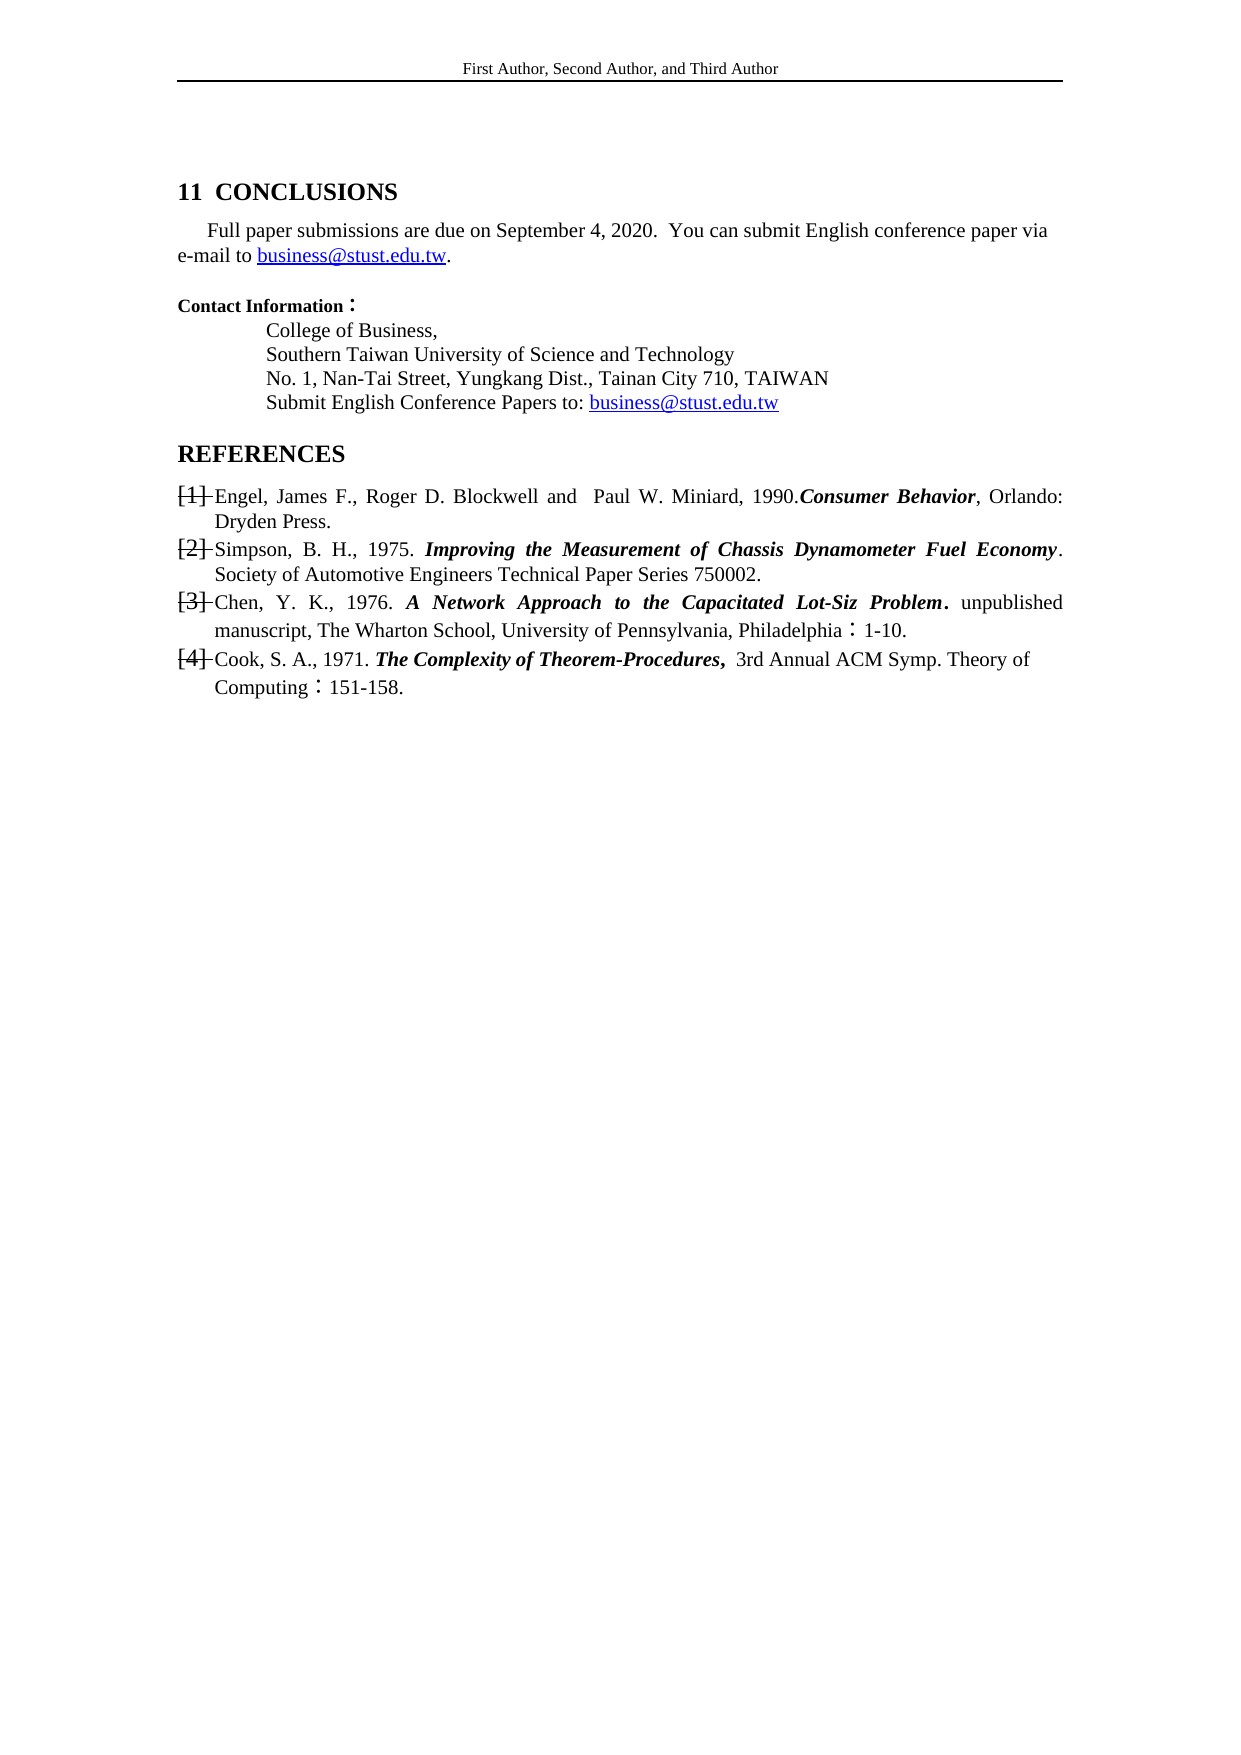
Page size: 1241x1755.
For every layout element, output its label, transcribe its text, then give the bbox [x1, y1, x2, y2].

text College of Business, [266, 318, 1063, 342]
text Southern Taiwan University of Science and Technology [266, 342, 1063, 366]
list Cook, S. A., 1971. The Complexity of Theorem-Procedures, 3rd Annual ACM Symp. Theory of Computing：151-158. [177, 643, 1063, 700]
text No. 1, Nan-Tai Street, Yungkang Dist., Tainan City 710, TAIWAN [266, 366, 1063, 390]
list Chen, Y. K., 1976. A Network Approach to the Capacitated Lot-Siz Problem. unpublished manuscript, The Wharton School, University of Pennsylvania, Philadelphia：1-10. [177, 586, 1063, 643]
title REFERENCES [177, 439, 1063, 468]
text Contact Information： [177, 291, 1063, 318]
text Submit English Conference Papers to: business@stust.edu.tw [266, 390, 1063, 414]
list Engel, James F., Roger D. Blockwell and Paul W. Miniard, 1990.Consumer Behavior, Orlando: Dryden Press. [177, 480, 1063, 533]
list Simpson, B. H., 1975. Improving the Measurement of Chassis Dynamometer Fuel Economy. Society of Automotive Engineers Technical Paper Series 750002. [177, 533, 1063, 586]
title 11 CONCLUSIONS [177, 177, 1063, 206]
text Full paper submissions are due on September 4, 2020. You can submit English conference paper via e-mail to business@stust.edu.tw. [177, 218, 1063, 267]
